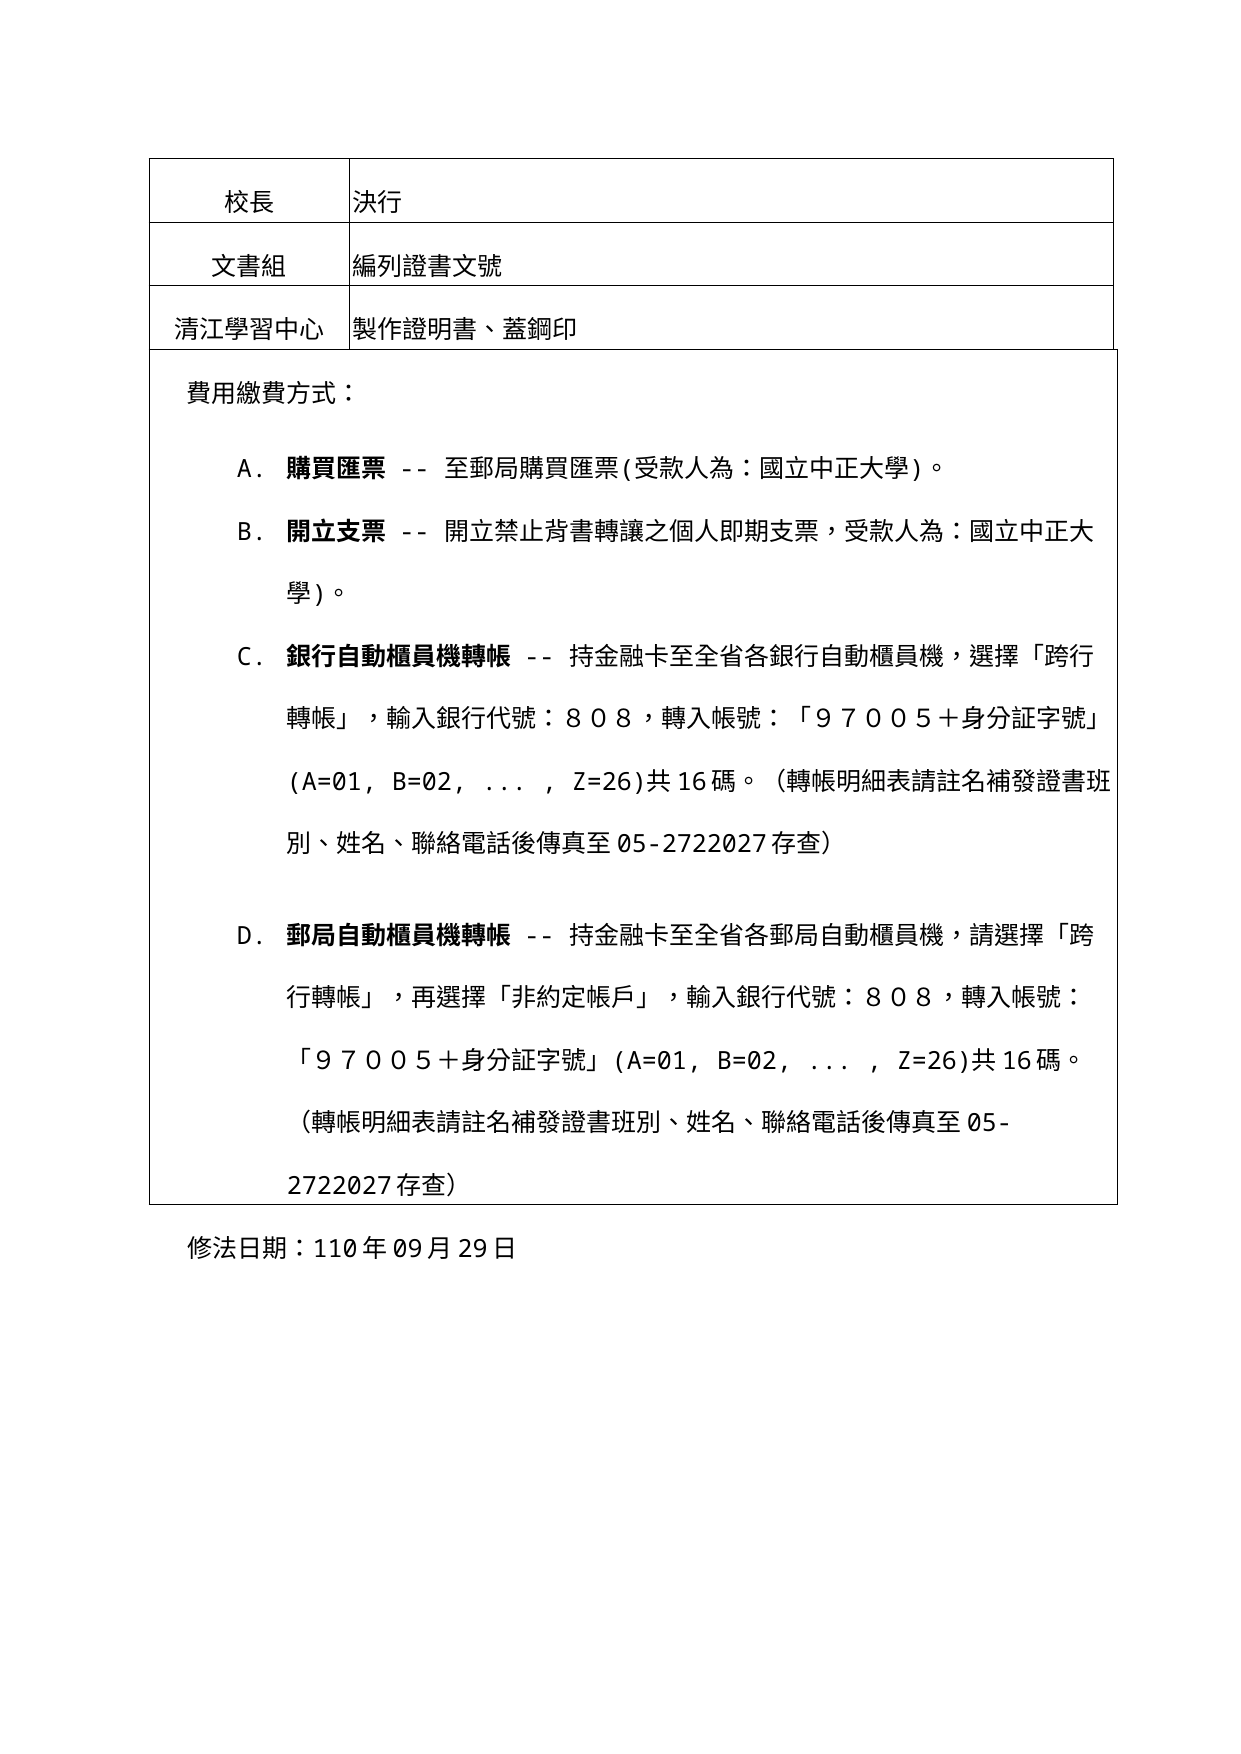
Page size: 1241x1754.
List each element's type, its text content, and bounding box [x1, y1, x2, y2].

table_cell 決行 [350, 159, 1113, 222]
text 修法日期：110年09月29日 [187, 1205, 1053, 1268]
table_cell 校長 [150, 159, 349, 222]
table_cell 費用繳費方式： 購買匯票 -- 至郵局購買匯票(受款人為：國立中正大學)。 開立支票 -- 開立禁止背書轉讓之個人即期支票，受款人為：國立中正大學)。 銀行自動櫃員機轉帳 -- 持金融卡至全省各銀行自動櫃員機，選擇「跨行轉帳」，輸入銀行代號：８０８，轉入帳號：「９７００５＋身分証字號」(A=01, B=02, ... , Z=26)共16碼。（轉帳明細表請註名補發證書班別、姓名、聯絡電話後傳真至05-2722027存查） 郵局自動櫃員機轉帳 -- 持金融卡至全省各郵局自動櫃員機，請選擇「跨行轉帳」，再選擇「非約定帳戶」，輸入銀行代號：８０８，轉入帳號：「９７００５＋身分証字號」(A=01, B=02, ... , Z=26)共16碼。（轉帳明細表請註名補發證書班別、姓名、聯絡電話後傳真至05-2722027存查） [150, 350, 1117, 1204]
table_cell 清江學習中心 [150, 286, 349, 349]
table_cell 編列證書文號 [350, 223, 1113, 285]
table_cell 製作證明書、蓋鋼印 [350, 286, 1113, 349]
table_cell 文書組 [150, 223, 349, 285]
